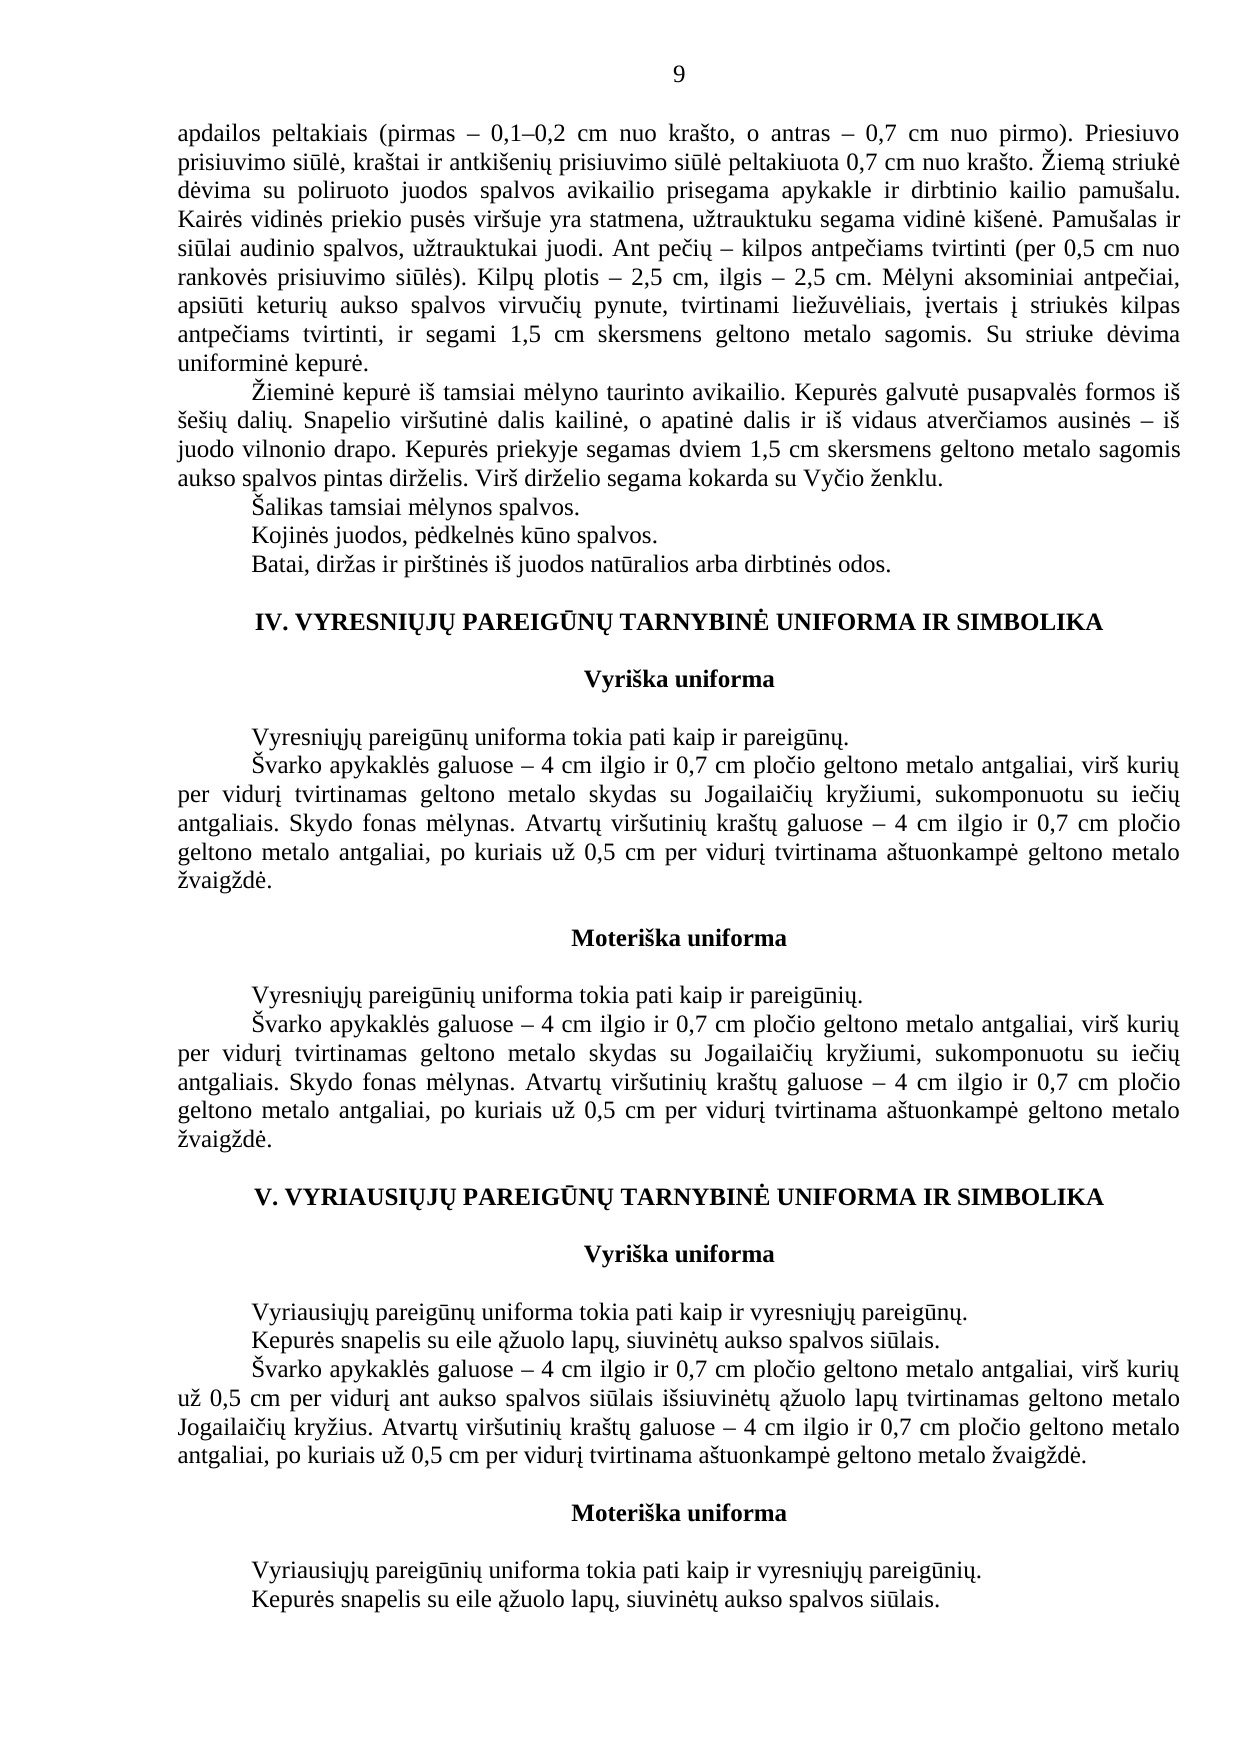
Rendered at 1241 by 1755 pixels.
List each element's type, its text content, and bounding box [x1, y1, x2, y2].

text Batai, diržas ir pirštinės iš juodos natūralios arba dirbtinės odos. [177, 549, 1181, 578]
text Vyresniųjų pareigūnių uniforma tokia pati kaip ir pareigūnių. [177, 981, 1181, 1009]
text Šalikas tamsiai mėlynos spalvos. [177, 492, 1181, 521]
text Vyresniųjų pareigūnų uniforma tokia pati kaip ir pareigūnų. [177, 722, 1181, 751]
text Vyriška uniforma [177, 664, 1181, 693]
text Moteriška uniforma [177, 1498, 1181, 1527]
text Žieminė kepurė iš tamsiai mėlyno taurinto avikailio. Kepurės galvutė pusapvalės formos iš šešių dalių. Snapelio viršutinė dalis kailinė, o apatinė dalis ir iš vidaus atverčiamos ausinės – iš juodo vilnonio drapo. Kepurės priekyje segamas dviem 1,5 cm skersmens geltono metalo sagomis aukso spalvos pintas dirželis. Virš dirželio segama kokarda su Vyčio ženklu. [177, 377, 1181, 492]
text Moteriška uniforma [177, 923, 1181, 952]
text Švarko apykaklės galuose – 4 cm ilgio ir 0,7 cm pločio geltono metalo antgaliai, virš kurių per vidurį tvirtinamas geltono metalo skydas su Jogailaičių kryžiumi, sukomponuotu su iečių antgaliais. Skydo fonas mėlynas. Atvartų viršutinių kraštų galuose – 4 cm ilgio ir 0,7 cm pločio geltono metalo antgaliai, po kuriais už 0,5 cm per vidurį tvirtinama aštuonkampė geltono metalo žvaigždė. [177, 1009, 1181, 1153]
text Švarko apykaklės galuose – 4 cm ilgio ir 0,7 cm pločio geltono metalo antgaliai, virš kurių už 0,5 cm per vidurį ant aukso spalvos siūlais išsiuvinėtų ąžuolo lapų tvirtinamas geltono metalo Jogailaičių kryžius. Atvartų viršutinių kraštų galuose – 4 cm ilgio ir 0,7 cm pločio geltono metalo antgaliai, po kuriais už 0,5 cm per vidurį tvirtinama aštuonkampė geltono metalo žvaigždė. [177, 1354, 1181, 1469]
text Vyriška uniforma [177, 1239, 1181, 1268]
text V. VYRIAUSIŲJŲ PAREIGŪNŲ TARNYBINĖ UNIFORMA IR SIMBOLIKA [177, 1182, 1181, 1211]
text Kepurės snapelis su eile ąžuolo lapų, siuvinėtų aukso spalvos siūlais. [177, 1584, 1181, 1613]
text Kojinės juodos, pėdkelnės kūno spalvos. [177, 521, 1181, 549]
text apdailos peltakiais (pirmas – 0,1–0,2 cm nuo krašto, o antras – 0,7 cm nuo pirmo). Priesiuvo prisiuvimo siūlė, kraštai ir antkišenių prisiuvimo siūlė peltakiuota 0,7 cm nuo krašto. Žiemą striukė dėvima su poliruoto juodos spalvos avikailio prisegama apykakle ir dirbtinio kailio pamušalu. Kairės vidinės priekio pusės viršuje yra statmena, užtrauktuku segama vidinė kišenė. Pamušalas ir siūlai audinio spalvos, užtrauktukai juodi. Ant pečių – kilpos antpečiams tvirtinti (per 0,5 cm nuo rankovės prisiuvimo siūlės). Kilpų plotis – 2,5 cm, ilgis – 2,5 cm. Mėlyni aksominiai antpečiai, apsiūti keturių aukso spalvos virvučių pynute, tvirtinami liežuvėliais, įvertais į striukės kilpas antpečiams tvirtinti, ir segami 1,5 cm skersmens geltono metalo sagomis. Su striuke dėvima uniforminė kepurė. [177, 118, 1181, 377]
text Kepurės snapelis su eile ąžuolo lapų, siuvinėtų aukso spalvos siūlais. [177, 1326, 1181, 1354]
text Vyriausiųjų pareigūnių uniforma tokia pati kaip ir vyresniųjų pareigūnių. [177, 1556, 1181, 1584]
text IV. VYRESNIŲJŲ PAREIGŪNŲ TARNYBINĖ UNIFORMA IR SIMBOLIKA [177, 607, 1181, 636]
text Vyriausiųjų pareigūnų uniforma tokia pati kaip ir vyresniųjų pareigūnų. [177, 1297, 1181, 1326]
text Švarko apykaklės galuose – 4 cm ilgio ir 0,7 cm pločio geltono metalo antgaliai, virš kurių per vidurį tvirtinamas geltono metalo skydas su Jogailaičių kryžiumi, sukomponuotu su iečių antgaliais. Skydo fonas mėlynas. Atvartų viršutinių kraštų galuose – 4 cm ilgio ir 0,7 cm pločio geltono metalo antgaliai, po kuriais už 0,5 cm per vidurį tvirtinama aštuonkampė geltono metalo žvaigždė. [177, 751, 1181, 894]
